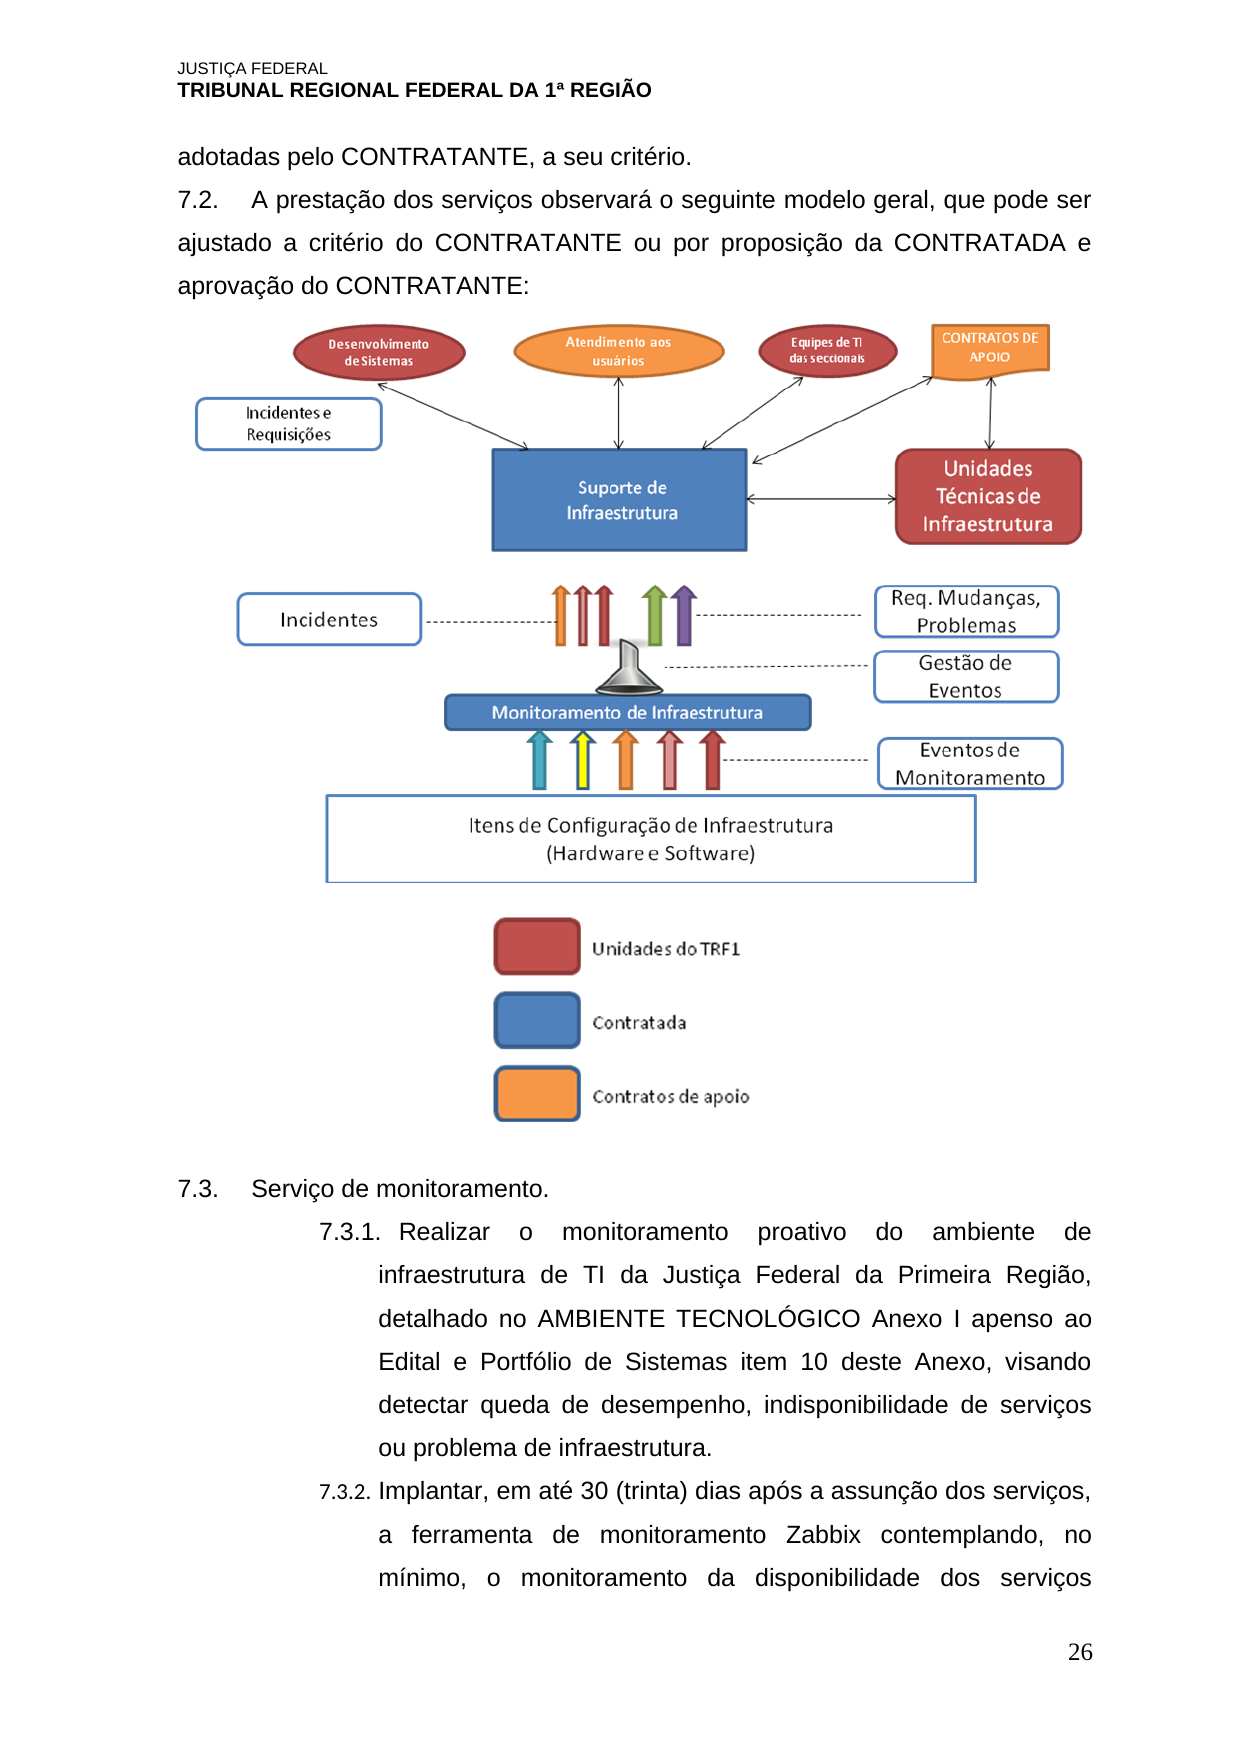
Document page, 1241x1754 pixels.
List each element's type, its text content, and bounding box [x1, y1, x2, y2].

list Realizar o monitoramento proativo do ambiente de infraestrutura de TI da Justiça Federal da Primeira Região, detalhado no AMBIENTE TECNOLÓGICO Anexo I apenso ao Edital e Portfólio de Sistemas item 10 deste Anexo, visando detectar queda de desempenho, indisponibilidade de serviços ou problema de infraestrutura. [319, 1217, 1093, 1462]
list A prestação dos serviços observará o seguinte modelo geral, que pode ser ajustado a critério do CONTRATANTE ou por proposição da CONTRATADA e aprovação do CONTRATANTE: [177, 185, 1093, 300]
list adotadas pelo CONTRATANTE, a seu critério. [177, 142, 1093, 171]
picture [193, 323, 1083, 883]
list Serviço de monitoramento. [177, 1174, 1093, 1203]
list Implantar, em até 30 (trinta) dias após a assunção dos serviços, a ferramenta de monitoramento Zabbix contemplando, no mínimo, o monitoramento da disponibilidade dos serviços [319, 1476, 1093, 1591]
picture [491, 916, 761, 1122]
